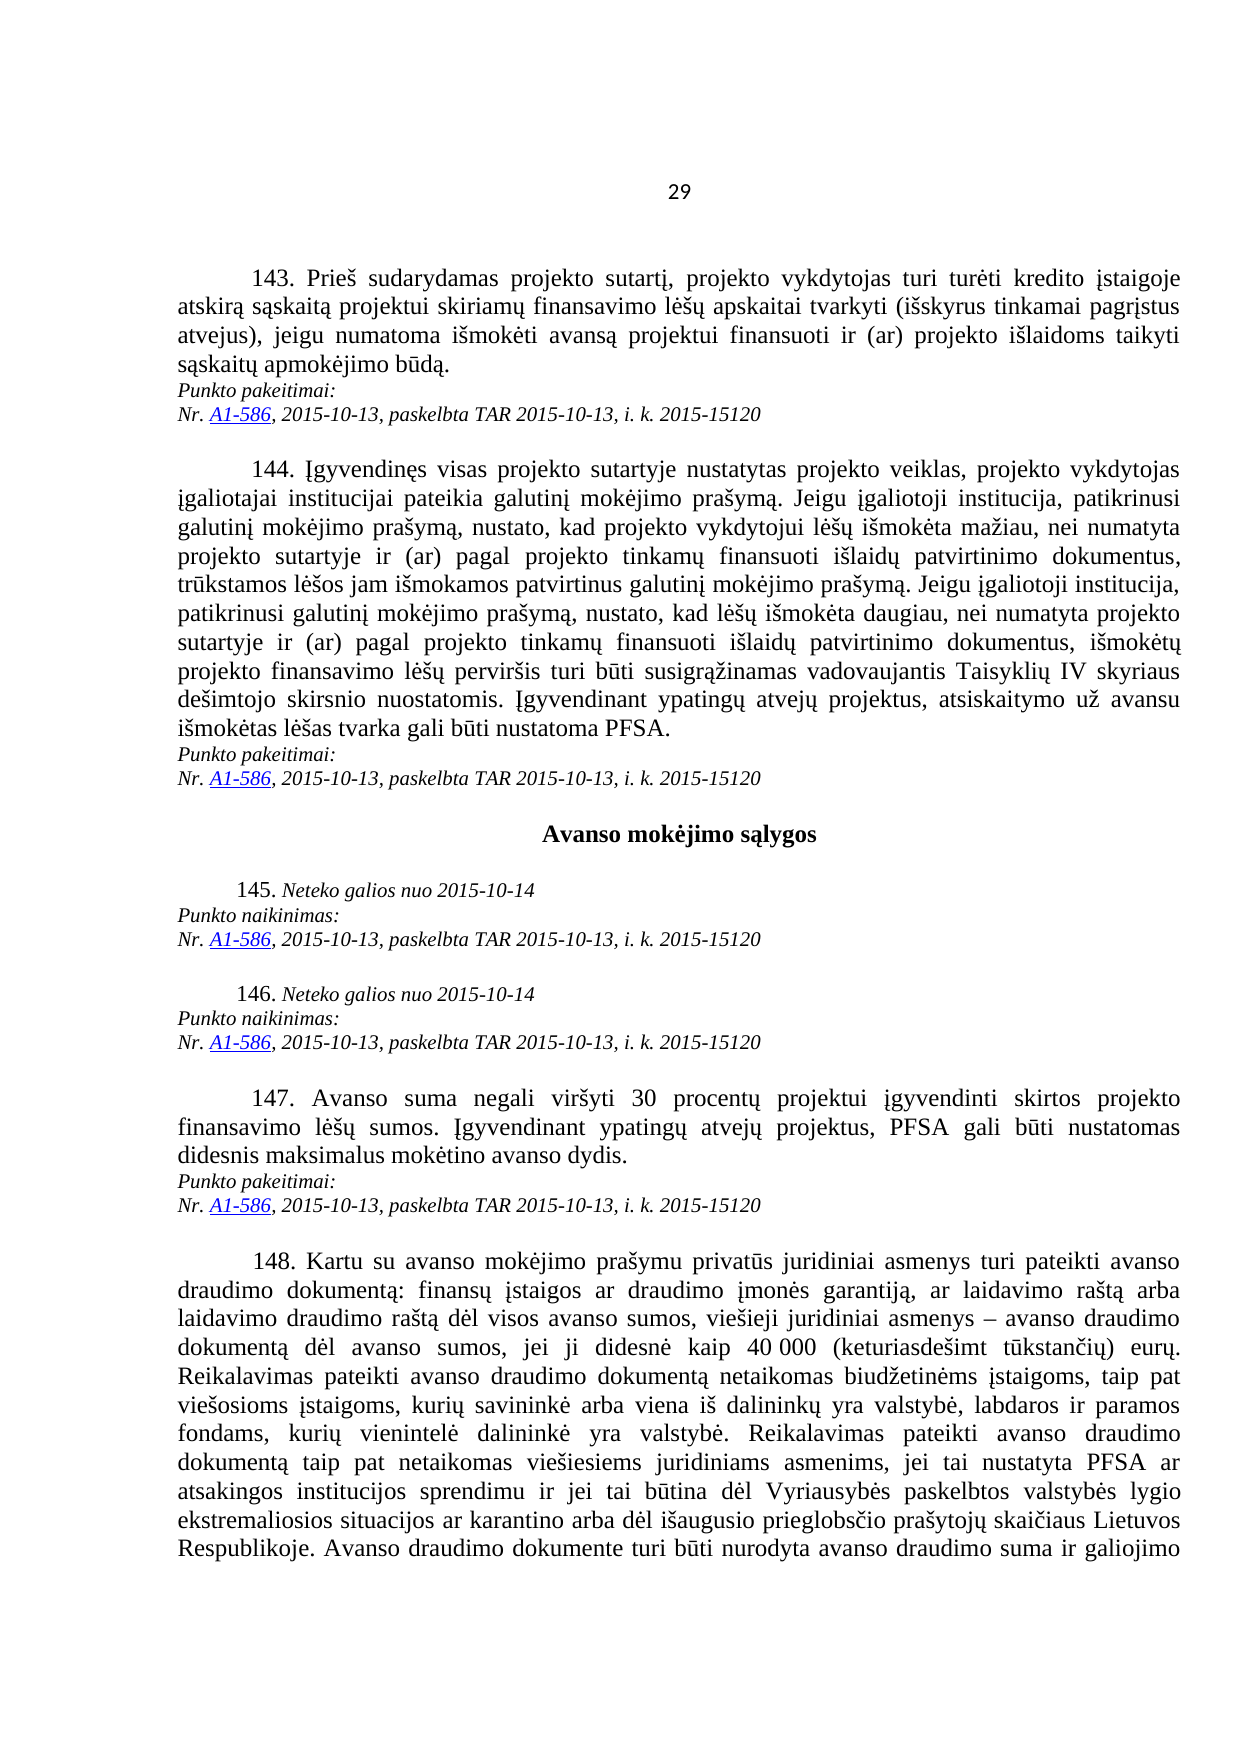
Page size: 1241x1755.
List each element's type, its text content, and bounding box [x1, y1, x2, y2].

text 143. Prieš sudarydamas projekto sutartį, projekto vykdytojas turi turėti kredito įstaigoje atskirą sąskaitą projektui skiriamų finansavimo lėšų apskaitai tvarkyti (išskyrus tinkamai pagrįstus atvejus), jeigu numatoma išmokėti avansą projektui finansuoti ir (ar) projekto išlaidoms taikyti sąskaitų apmokėjimo būdą. [177, 263, 1181, 378]
text Punkto pakeitimai: [177, 1169, 1181, 1193]
text Nr. A1-586, 2015-10-13, paskelbta TAR 2015-10-13, i. k. 2015-15120 [177, 927, 1181, 951]
text Punkto naikinimas: [177, 1006, 1181, 1030]
text Punkto naikinimas: [177, 903, 1181, 927]
text Punkto pakeitimai: [177, 742, 1181, 766]
text 146. Neteko galios nuo 2015-10-14 [177, 980, 1181, 1006]
text 144. Įgyvendinęs visas projekto sutartyje nustatytas projekto veiklas, projekto vykdytojas įgaliotajai institucijai pateikia galutinį mokėjimo prašymą. Jeigu įgaliotoji institucija, patikrinusi galutinį mokėjimo prašymą, nustato, kad projekto vykdytojui lėšų išmokėta mažiau, nei numatyta projekto sutartyje ir (ar) pagal projekto tinkamų finansuoti išlaidų patvirtinimo dokumentus, trūkstamos lėšos jam išmokamos patvirtinus galutinį mokėjimo prašymą. Jeigu įgaliotoji institucija, patikrinusi galutinį mokėjimo prašymą, nustato, kad lėšų išmokėta daugiau, nei numatyta projekto sutartyje ir (ar) pagal projekto tinkamų finansuoti išlaidų patvirtinimo dokumentus, išmokėtų projekto finansavimo lėšų perviršis turi būti susigrąžinamas vadovaujantis Taisyklių IV skyriaus dešimtojo skirsnio nuostatomis. Įgyvendinant ypatingų atvejų projektus, atsiskaitymo už avansu išmokėtas lėšas tvarka gali būti nustatoma PFSA. [177, 454, 1181, 742]
text Punkto pakeitimai: [177, 378, 1181, 402]
text 148. Kartu su avanso mokėjimo prašymu privatūs juridiniai asmenys turi pateikti avanso draudimo dokumentą: finansų įstaigos ar draudimo įmonės garantiją, ar laidavimo raštą arba laidavimo draudimo raštą dėl visos avanso sumos, viešieji juridiniai asmenys – avanso draudimo dokumentą dėl avanso sumos, jei ji didesnė kaip 40 000 (keturiasdešimt tūkstančių) eurų. Reikalavimas pateikti avanso draudimo dokumentą netaikomas biudžetinėms įstaigoms, taip pat viešosioms įstaigoms, kurių savininkė arba viena iš dalininkų yra valstybė, labdaros ir paramos fondams, kurių vienintelė dalininkė yra valstybė. Reikalavimas pateikti avanso draudimo dokumentą taip pat netaikomas viešiesiems juridiniams asmenims, jei tai nustatyta PFSA ar atsakingos institucijos sprendimu ir jei tai būtina dėl Vyriausybės paskelbtos valstybės lygio ekstremaliosios situacijos ar karantino arba dėl išaugusio prieglobsčio prašytojų skaičiaus Lietuvos Respublikoje. Avanso draudimo dokumente turi būti nurodyta avanso draudimo suma ir galiojimo [177, 1246, 1181, 1562]
text Nr. A1-586, 2015-10-13, paskelbta TAR 2015-10-13, i. k. 2015-15120 [177, 402, 1181, 426]
text 145. Neteko galios nuo 2015-10-14 [177, 876, 1181, 903]
text Nr. A1-586, 2015-10-13, paskelbta TAR 2015-10-13, i. k. 2015-15120 [177, 766, 1181, 790]
text 147. Avanso suma negali viršyti 30 procentų projektui įgyvendinti skirtos projekto finansavimo lėšų sumos. Įgyvendinant ypatingų atvejų projektus, PFSA gali būti nustatomas didesnis maksimalus mokėtino avanso dydis. [177, 1083, 1181, 1169]
text Avanso mokėjimo sąlygos [177, 819, 1181, 848]
text Nr. A1-586, 2015-10-13, paskelbta TAR 2015-10-13, i. k. 2015-15120 [177, 1193, 1181, 1217]
text Nr. A1-586, 2015-10-13, paskelbta TAR 2015-10-13, i. k. 2015-15120 [177, 1030, 1181, 1054]
